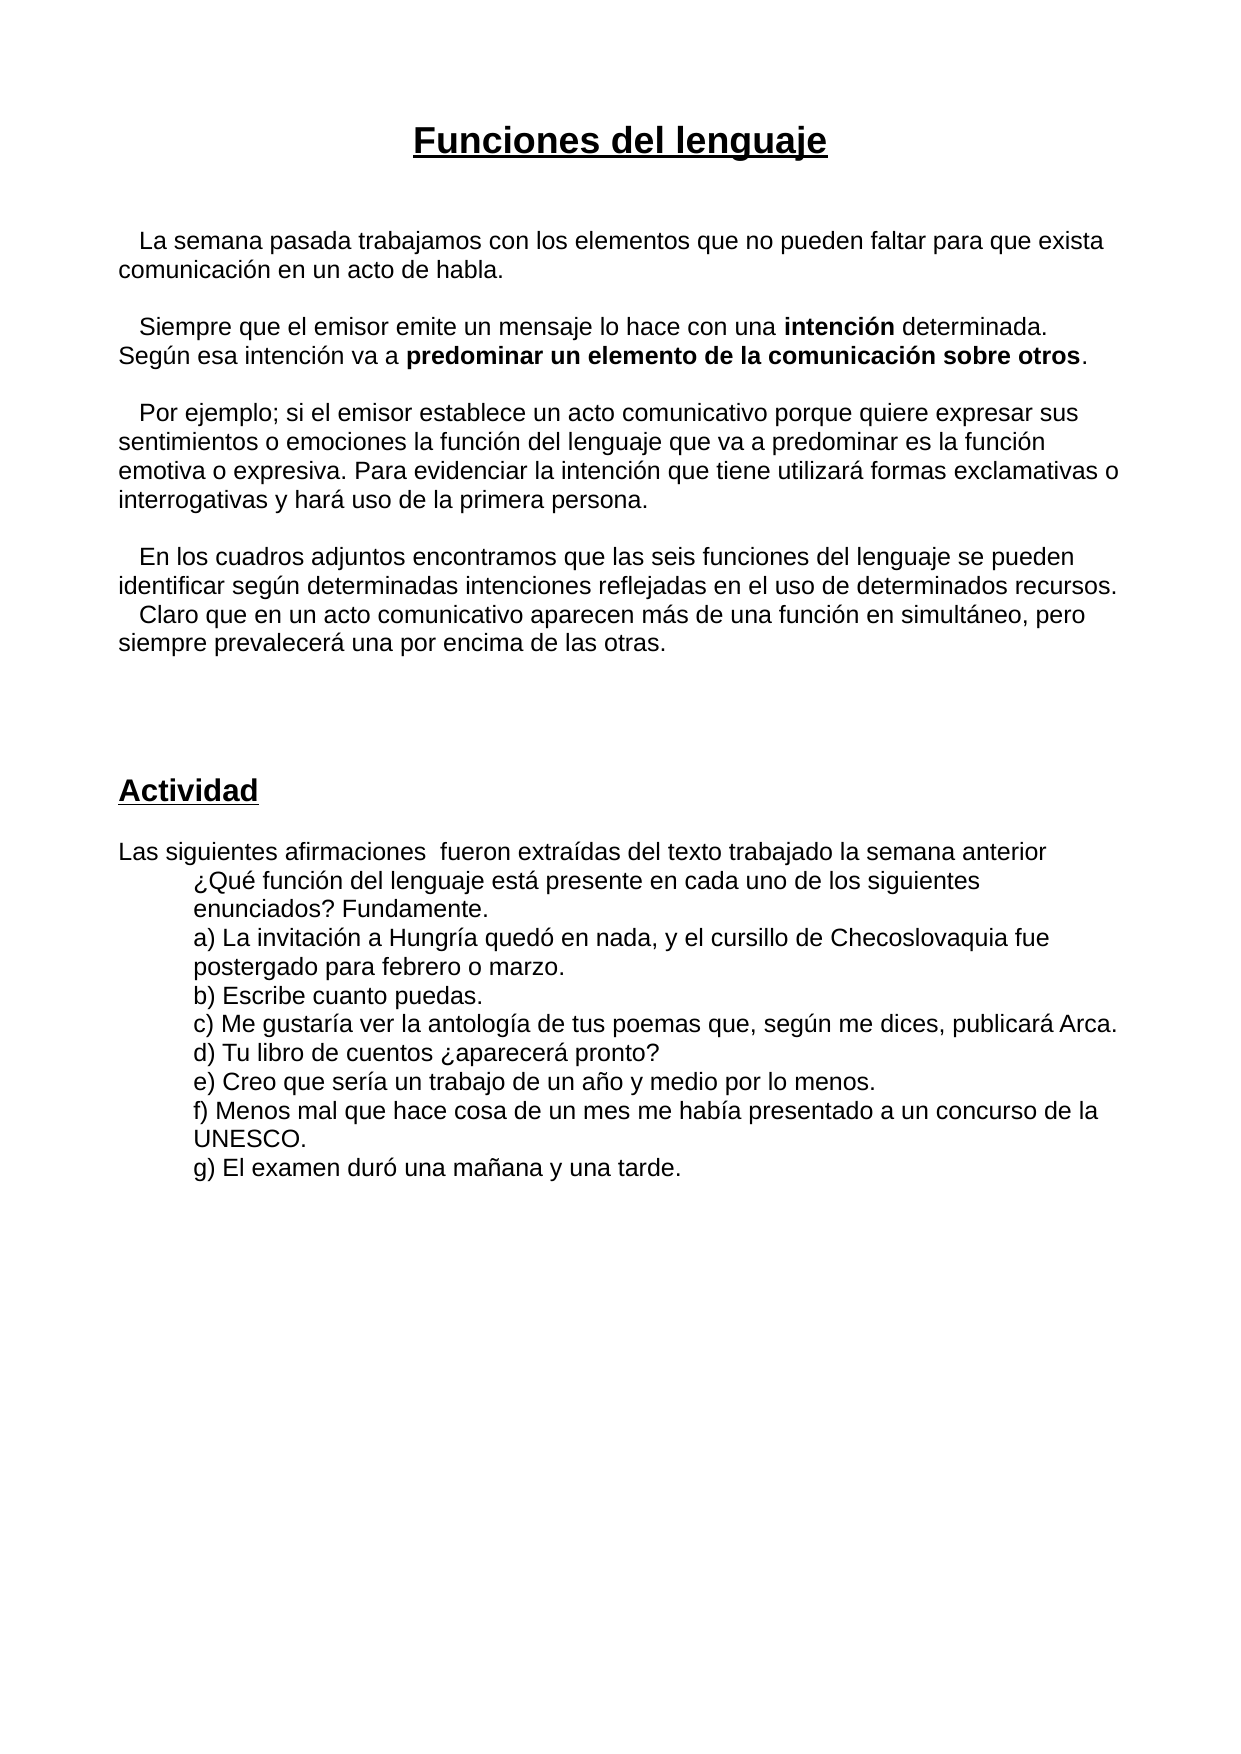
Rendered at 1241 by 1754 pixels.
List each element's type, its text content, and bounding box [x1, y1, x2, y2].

text g) El examen duró una mañana y una tarde. [193, 1153, 1122, 1182]
text a) La invitación a Hungría quedó en nada, y el cursillo de Checoslovaquia fue postergado para febrero o marzo. [193, 923, 1122, 981]
text b) Escribe cuanto puedas. [193, 981, 1122, 1009]
text Funciones del lenguaje [118, 118, 1122, 161]
text La semana pasada trabajamos con los elementos que no pueden faltar para que exista comunicación en un acto de habla. [118, 226, 1122, 283]
text Actividad [118, 772, 1122, 808]
text En los cuadros adjuntos encontramos que las seis funciones del lenguaje se pueden identificar según determinadas intenciones reflejadas en el uso de determinados recursos. [118, 542, 1122, 600]
text c) Me gustaría ver la antología de tus poemas que, según me dices, publicará Arca. [193, 1009, 1122, 1038]
text Por ejemplo; si el emisor establece un acto comunicativo porque quiere expresar sus sentimientos o emociones la función del lenguaje que va a predominar es la función emotiva o expresiva. Para evidenciar la intención que tiene utilizará formas exclamativas o interrogativas y hará uso de la primera persona. [118, 398, 1122, 513]
text e) Creo que sería un trabajo de un año y medio por lo menos. [193, 1067, 1122, 1096]
text Las siguientes afirmaciones fueron extraídas del texto trabajado la semana anterior [118, 837, 1122, 866]
text Claro que en un acto comunicativo aparecen más de una función en simultáneo, pero siempre prevalecerá una por encima de las otras. [118, 600, 1122, 657]
text Siempre que el emisor emite un mensaje lo hace con una intención determinada. Según esa intención va a predominar un elemento de la comunicación sobre otros. [118, 312, 1122, 370]
text d) Tu libro de cuentos ¿aparecerá pronto? [193, 1038, 1122, 1067]
list ¿Qué función del lenguaje está presente en cada uno de los siguientes enunciados? Fundamente. [156, 866, 1122, 923]
text f) Menos mal que hace cosa de un mes me había presentado a un concurso de la UNESCO. [193, 1096, 1122, 1153]
